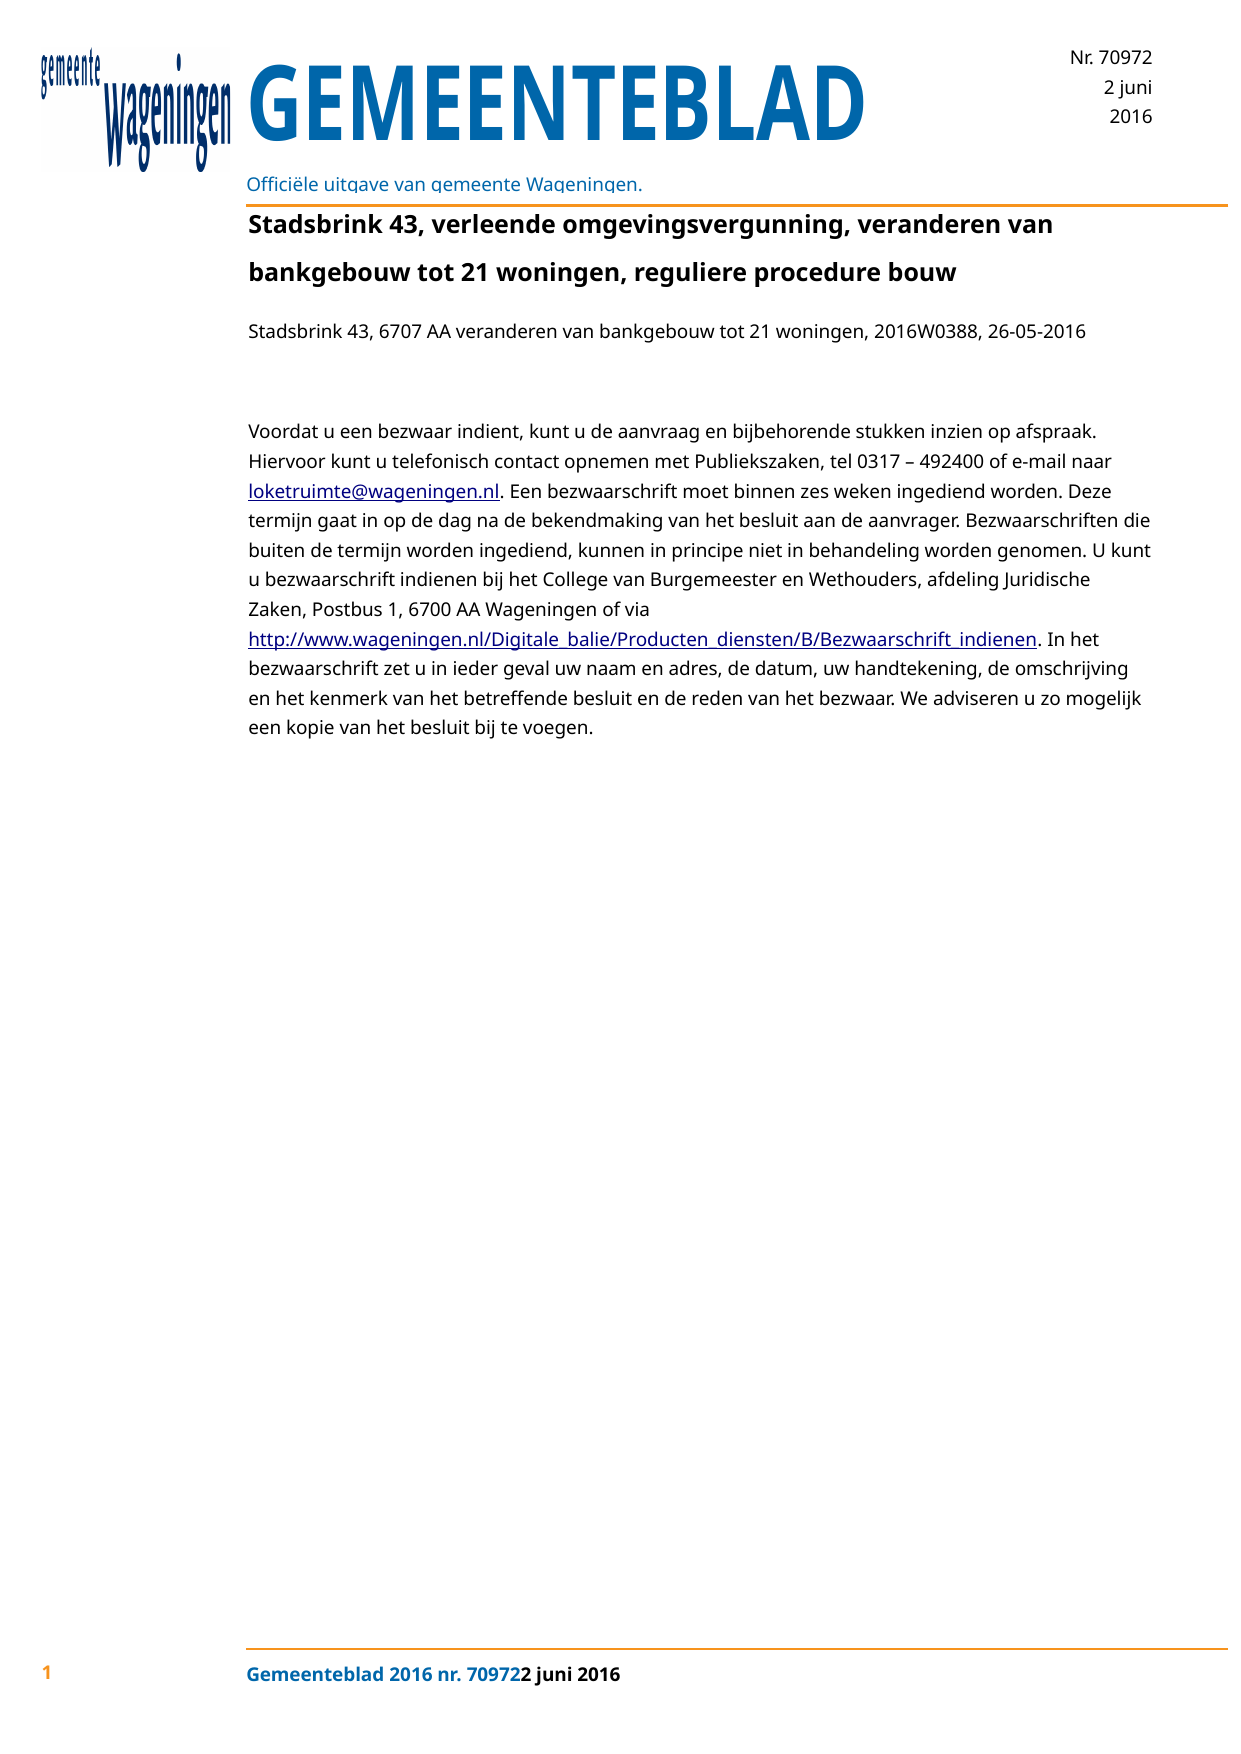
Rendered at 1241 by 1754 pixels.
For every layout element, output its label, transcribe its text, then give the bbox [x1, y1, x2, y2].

text Voordat u een bezwaar indient, kunt u de aanvraag en bijbehorende stukken inzien op afspraak. Hiervoor kunt u telefonisch contact opnemen met Publiekszaken, tel 0317 – 492400 of e-mail naar loketruimte@wageningen.nl. Een bezwaarschrift moet binnen zes weken ingediend worden. Deze termijn gaat in op de dag na de bekendmaking van het besluit aan de aanvrager. Bezwaarschriften die buiten de termijn worden ingediend, kunnen in principe niet in behandeling worden genomen. U kunt u bezwaarschrift indienen bij het College van Burgemeester en Wethouders, afdeling Juridische Zaken, Postbus 1, 6700 AA Wageningen of via http://www.wageningen.nl/Digitale_balie/Producten_diensten/B/Bezwaarschrift_indienen. In het bezwaarschrift zet u in ieder geval uw naam en adres, de datum, uw handtekening, de omschrijving en het kenmerk van het betreffende besluit en de reden van het bezwaar. We adviseren u zo mogelijk een kopie van het besluit bij te voegen. [248, 419, 1152, 740]
text Stadsbrink 43, verleende omgevingsvergunning, veranderen van bankgebouw tot 21 woningen, reguliere procedure bouw [248, 207, 1152, 288]
text Stadsbrink 43, 6707 AA veranderen van bankgebouw tot 21 woningen, 2016W0388, 26-05-2016 [248, 318, 1152, 344]
picture [41, 47, 231, 172]
